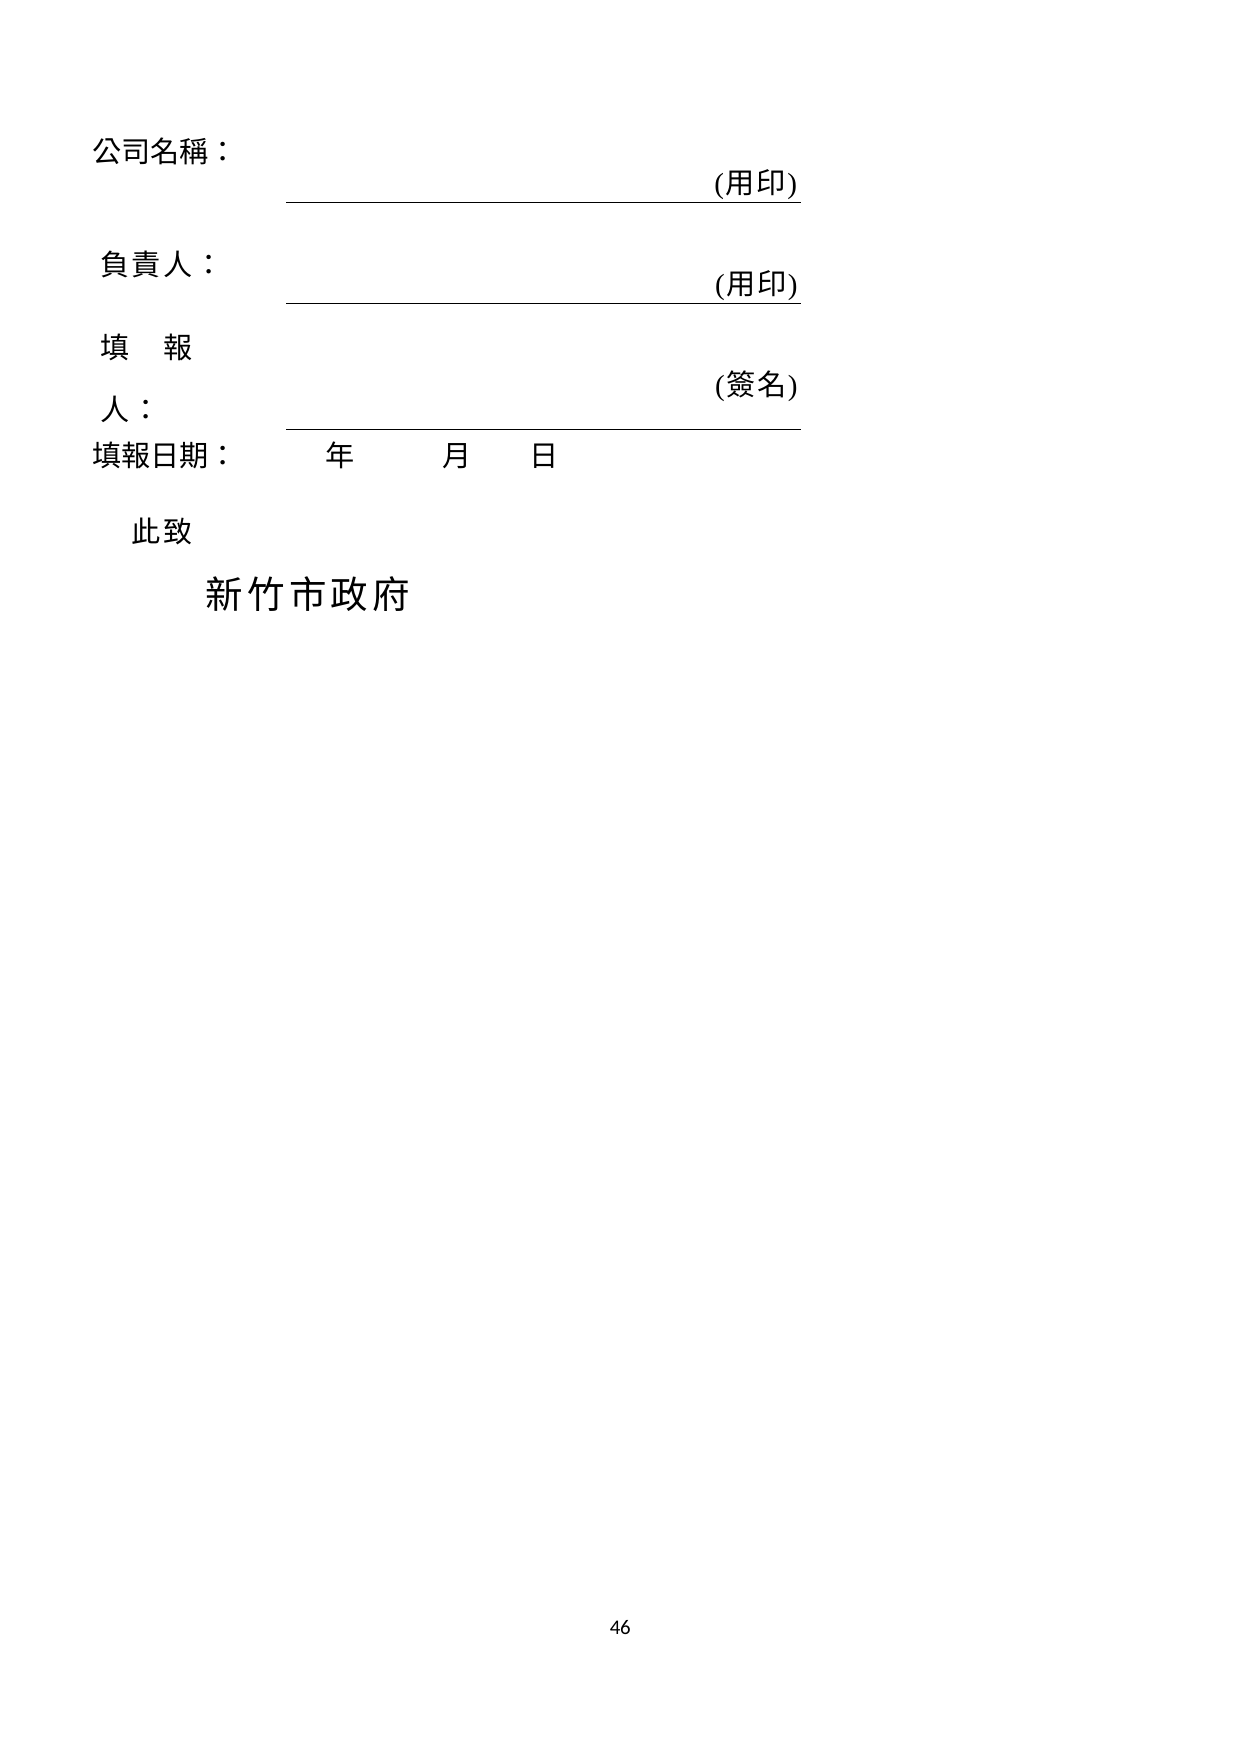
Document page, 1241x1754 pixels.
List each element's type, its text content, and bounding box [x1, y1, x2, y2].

table_header (用印) [286, 102, 801, 202]
table_cell 填 報 人： [89, 303, 286, 429]
table_cell 填報日期： 年 月 日 [89, 429, 801, 488]
table_cell (簽名) [286, 304, 801, 429]
text 此致 [89, 488, 1151, 550]
table_cell (用印) [286, 203, 801, 303]
text 新竹市政府 [89, 550, 1151, 613]
table_header 公司名稱： [89, 102, 286, 202]
table_cell 負責人： [89, 202, 286, 303]
